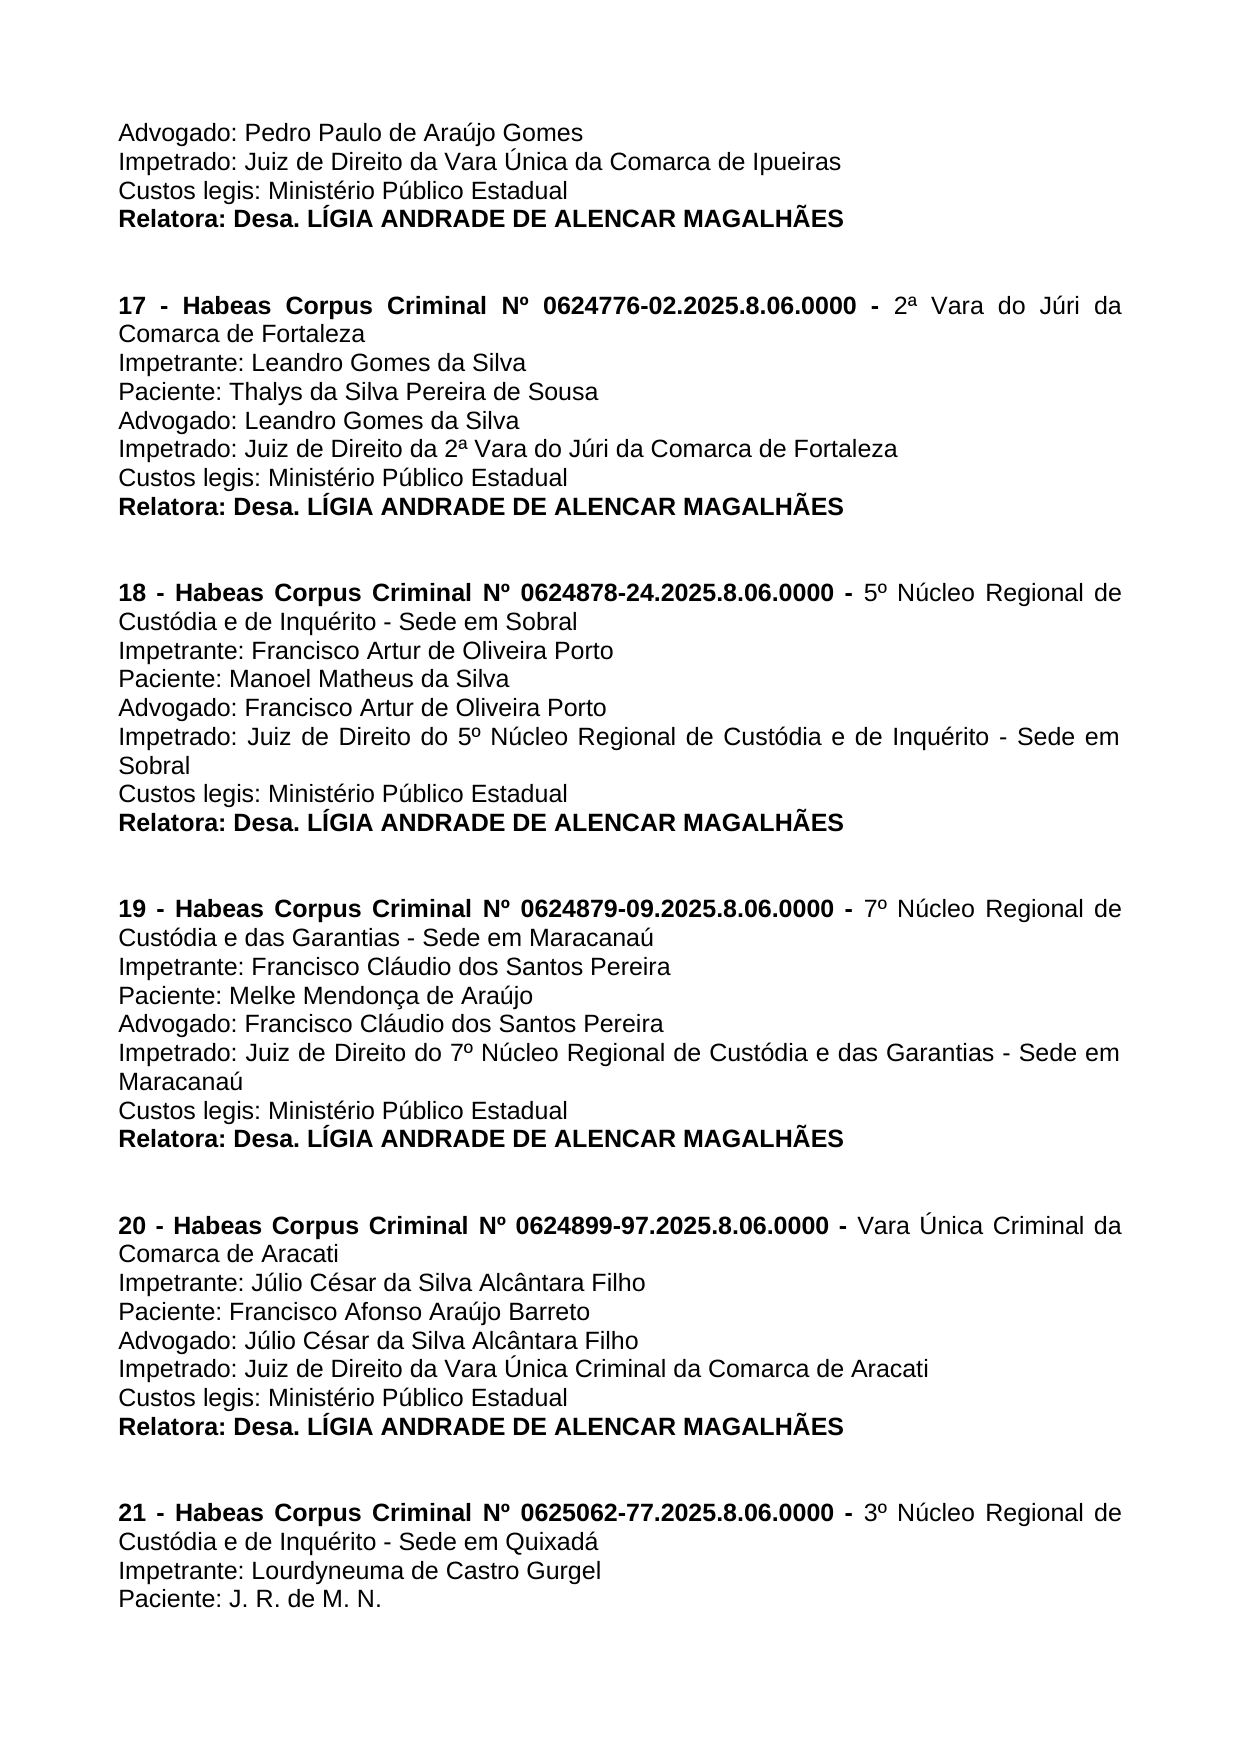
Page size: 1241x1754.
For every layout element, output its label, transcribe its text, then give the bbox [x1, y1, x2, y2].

text Relatora: Desa. LÍGIA ANDRADE DE ALENCAR MAGALHÃES [118, 808, 1122, 837]
text Paciente: Melke Mendonça de Araújo [118, 981, 1122, 1009]
text Advogado: Júlio César da Silva Alcântara Filho [118, 1326, 1122, 1354]
text Impetrante: Francisco Artur de Oliveira Porto [118, 636, 1122, 664]
text Impetrante: Francisco Cláudio dos Santos Pereira [118, 952, 1122, 981]
text Custos legis: Ministério Público Estadual [118, 1096, 1122, 1124]
text Advogado: Leandro Gomes da Silva [118, 406, 1122, 434]
text Custos legis: Ministério Público Estadual [118, 779, 1122, 808]
text Paciente: Francisco Afonso Araújo Barreto [118, 1297, 1122, 1326]
text Advogado: Pedro Paulo de Araújo Gomes [118, 118, 1122, 147]
text Relatora: Desa. LÍGIA ANDRADE DE ALENCAR MAGALHÃES [118, 204, 1122, 233]
text Impetrado: Juiz de Direito da Vara Única da Comarca de Ipueiras [118, 147, 1122, 176]
text 17 - Habeas Corpus Criminal Nº 0624776-02.2025.8.06.0000 - 2ª Vara do Júri da Comarca de Fortaleza [118, 291, 1122, 348]
text Relatora: Desa. LÍGIA ANDRADE DE ALENCAR MAGALHÃES [118, 1124, 1122, 1153]
text Impetrado: Juiz de Direito do 7º Núcleo Regional de Custódia e das Garantias - Sede em Maracanaú [118, 1038, 1122, 1096]
text Paciente: J. R. de M. N. [118, 1584, 1122, 1613]
text Impetrante: Júlio César da Silva Alcântara Filho [118, 1268, 1122, 1297]
text 18 - Habeas Corpus Criminal Nº 0624878-24.2025.8.06.0000 - 5º Núcleo Regional de Custódia e de Inquérito - Sede em Sobral [118, 578, 1122, 636]
text Paciente: Thalys da Silva Pereira de Sousa [118, 377, 1122, 406]
text 19 - Habeas Corpus Criminal Nº 0624879-09.2025.8.06.0000 - 7º Núcleo Regional de Custódia e das Garantias - Sede em Maracanaú [118, 894, 1122, 952]
text Advogado: Francisco Artur de Oliveira Porto [118, 693, 1122, 722]
text Paciente: Manoel Matheus da Silva [118, 664, 1122, 693]
text Relatora: Desa. LÍGIA ANDRADE DE ALENCAR MAGALHÃES [118, 1412, 1122, 1441]
text Custos legis: Ministério Público Estadual [118, 1383, 1122, 1412]
text 21 - Habeas Corpus Criminal Nº 0625062-77.2025.8.06.0000 - 3º Núcleo Regional de Custódia e de Inquérito - Sede em Quixadá [118, 1498, 1122, 1556]
text Relatora: Desa. LÍGIA ANDRADE DE ALENCAR MAGALHÃES [118, 492, 1122, 521]
text Impetrado: Juiz de Direito da Vara Única Criminal da Comarca de Aracati [118, 1354, 1122, 1383]
text Impetrante: Leandro Gomes da Silva [118, 348, 1122, 377]
text Advogado: Francisco Cláudio dos Santos Pereira [118, 1009, 1122, 1038]
text Impetrado: Juiz de Direito da 2ª Vara do Júri da Comarca de Fortaleza [118, 434, 1122, 463]
text Impetrado: Juiz de Direito do 5º Núcleo Regional de Custódia e de Inquérito - Sede em Sobral [118, 722, 1122, 779]
text Impetrante: Lourdyneuma de Castro Gurgel [118, 1556, 1122, 1584]
text 20 - Habeas Corpus Criminal Nº 0624899-97.2025.8.06.0000 - Vara Única Criminal da Comarca de Aracati [118, 1211, 1122, 1268]
text Custos legis: Ministério Público Estadual [118, 176, 1122, 204]
text Custos legis: Ministério Público Estadual [118, 463, 1122, 492]
